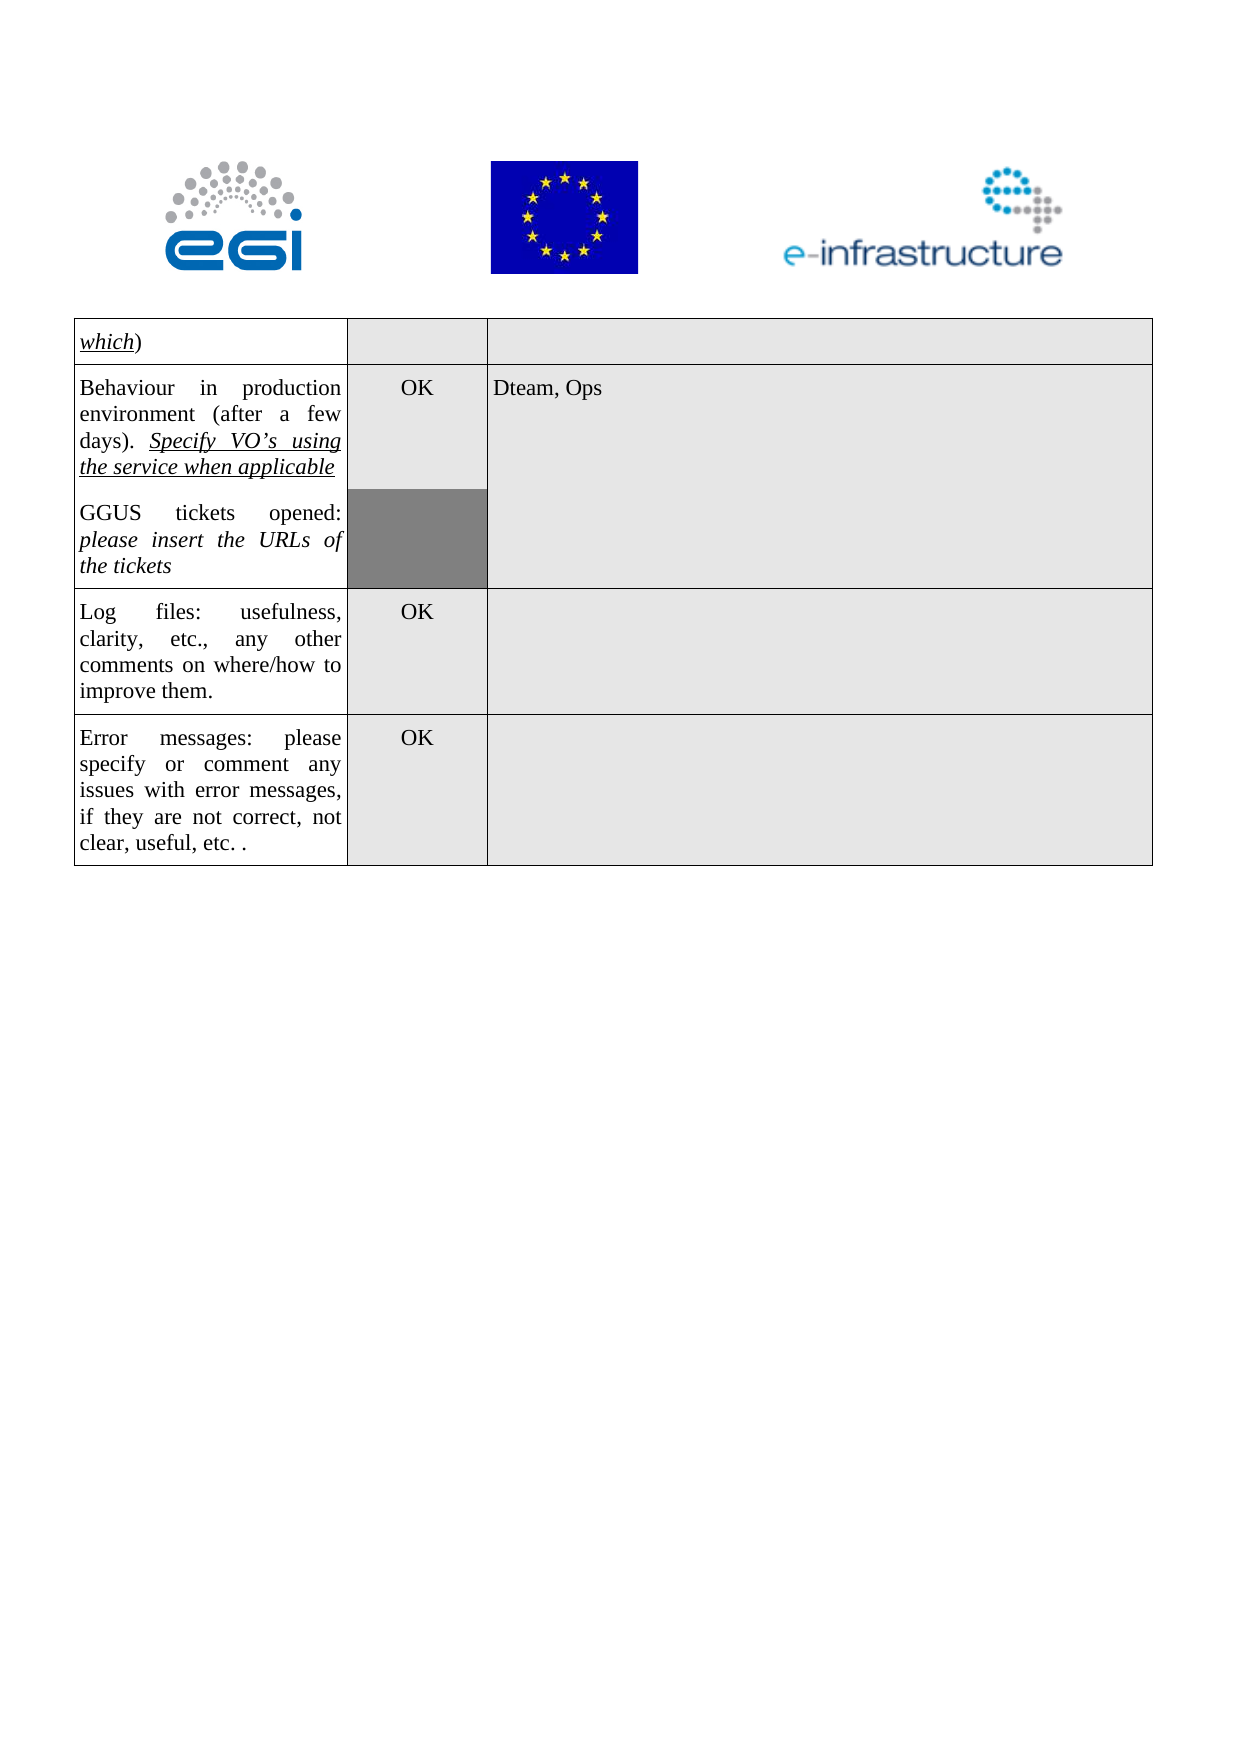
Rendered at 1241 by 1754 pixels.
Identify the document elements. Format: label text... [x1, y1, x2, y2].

table_cell Behaviour in production environment (after a few days). Specify VO’s using the service when applicable [75, 365, 347, 489]
table_cell OK [348, 715, 487, 865]
table_cell OK [348, 589, 487, 714]
table_cell [488, 319, 1152, 364]
table_cell Log files: usefulness, clarity, etc., any other comments on where/how to improve them. [75, 589, 347, 714]
table_cell [348, 319, 487, 364]
table_cell GGUS tickets opened: please insert the URLs of the tickets [75, 489, 347, 588]
table_cell [348, 489, 487, 588]
table_cell Error messages: please specify or comment any issues with error messages, if they are not correct, not clear, useful, etc. . [75, 715, 347, 865]
picture [777, 161, 1070, 274]
picture [490, 161, 639, 274]
table_cell [488, 489, 1152, 588]
table_cell OK [348, 365, 487, 489]
table_cell which) [75, 319, 347, 364]
table_cell [488, 589, 1152, 714]
table_cell Dteam, Ops [488, 365, 1152, 489]
picture [164, 161, 303, 272]
table_cell [488, 715, 1152, 865]
